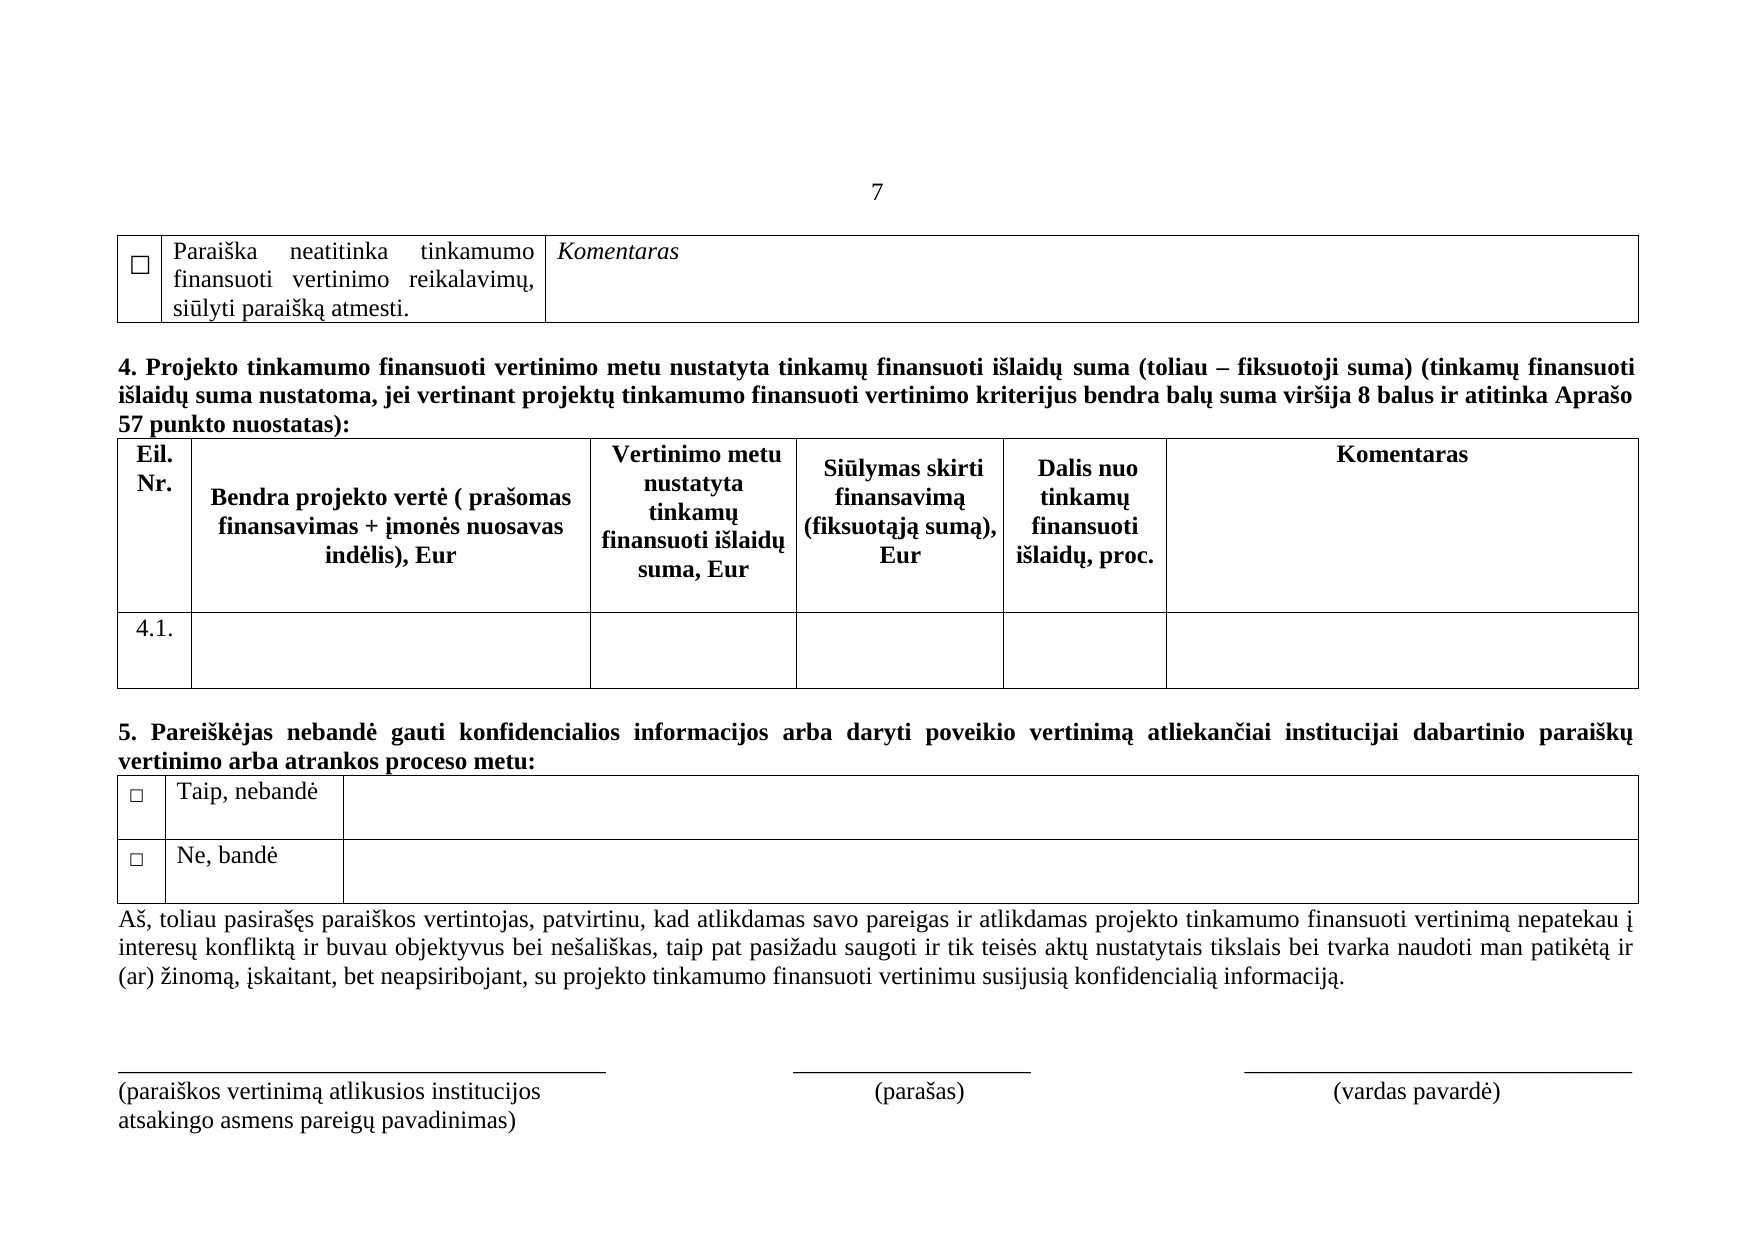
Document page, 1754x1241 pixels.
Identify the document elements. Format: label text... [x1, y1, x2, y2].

table_header Komentaras [1167, 439, 1638, 612]
table_cell Ne, bandė [166, 840, 343, 903]
table_header [344, 776, 1638, 839]
table_header Bendra projekto vertė ( prašomas finansavimas + įmonės nuosavas indėlis), Eur [192, 439, 590, 612]
table_cell Komentaras [546, 236, 1638, 322]
table_cell Paraiška neatitinka tinkamumo finansuoti vertinimo reikalavimų, siūlyti paraišką atmesti. [162, 236, 545, 322]
table_header Eil. Nr. [118, 439, 191, 612]
table_header Taip, nebandė [166, 776, 343, 839]
table_cell [591, 613, 796, 688]
table_cell 4.1. [118, 613, 191, 688]
text 4. Projekto tinkamumo finansuoti vertinimo metu nustatyta tinkamų finansuoti išlaidų suma (toliau – fiksuotoji suma) (tinkamų finansuoti išlaidų suma nustatoma, jei vertinant projektų tinkamumo finansuoti vertinimo kriterijus bendra balų suma viršija 8 balus ir atitinka Aprašo 57 punkto nuostatas): [118, 352, 1636, 438]
table_cell ☐ [118, 236, 161, 322]
table_cell ☐ [118, 840, 165, 903]
text Aš, toliau pasirašęs paraiškos vertintojas, patvirtinu, kad atlikdamas savo pareigas ir atlikdamas projekto tinkamumo finansuoti vertinimą nepatekau į interesų konfliktą ir buvau objektyvus bei nešališkas, taip pat pasižadu saugoti ir tik teisės aktų nustatytais tikslais bei tvarka naudoti man patikėtą ir (ar) žinomą, įskaitant, bet neapsiribojant, su projekto tinkamumo finansuoti vertinimu susijusią konfidencialią informaciją. [118, 904, 1636, 990]
text (paraiškos vertinimą atlikusios institucijos (parašas) (vardas pavardė) [118, 1076, 1636, 1105]
text atsakingo asmens pareigų pavadinimas) [118, 1105, 1636, 1134]
table_header Dalis nuo tinkamų finansuoti išlaidų, proc. [1004, 439, 1166, 612]
table_cell [192, 613, 590, 688]
table_header Siūlymas skirti finansavimą (fiksuotąją sumą), Eur [797, 439, 1003, 612]
table_cell [797, 613, 1003, 688]
table_header ☐ [118, 776, 165, 839]
table_cell [1004, 613, 1166, 688]
table_cell [1167, 613, 1638, 688]
text _______________________________________ ___________________ _______________________________ [118, 1047, 1636, 1076]
text 5. Pareiškėjas nebandė gauti konfidencialios informacijos arba daryti poveikio vertinimą atliekančiai institucijai dabartinio paraiškų vertinimo arba atrankos proceso metu: [118, 717, 1636, 775]
table_header Vertinimo metu nustatyta tinkamų finansuoti išlaidų suma, Eur [591, 439, 796, 612]
table_cell [344, 840, 1638, 903]
